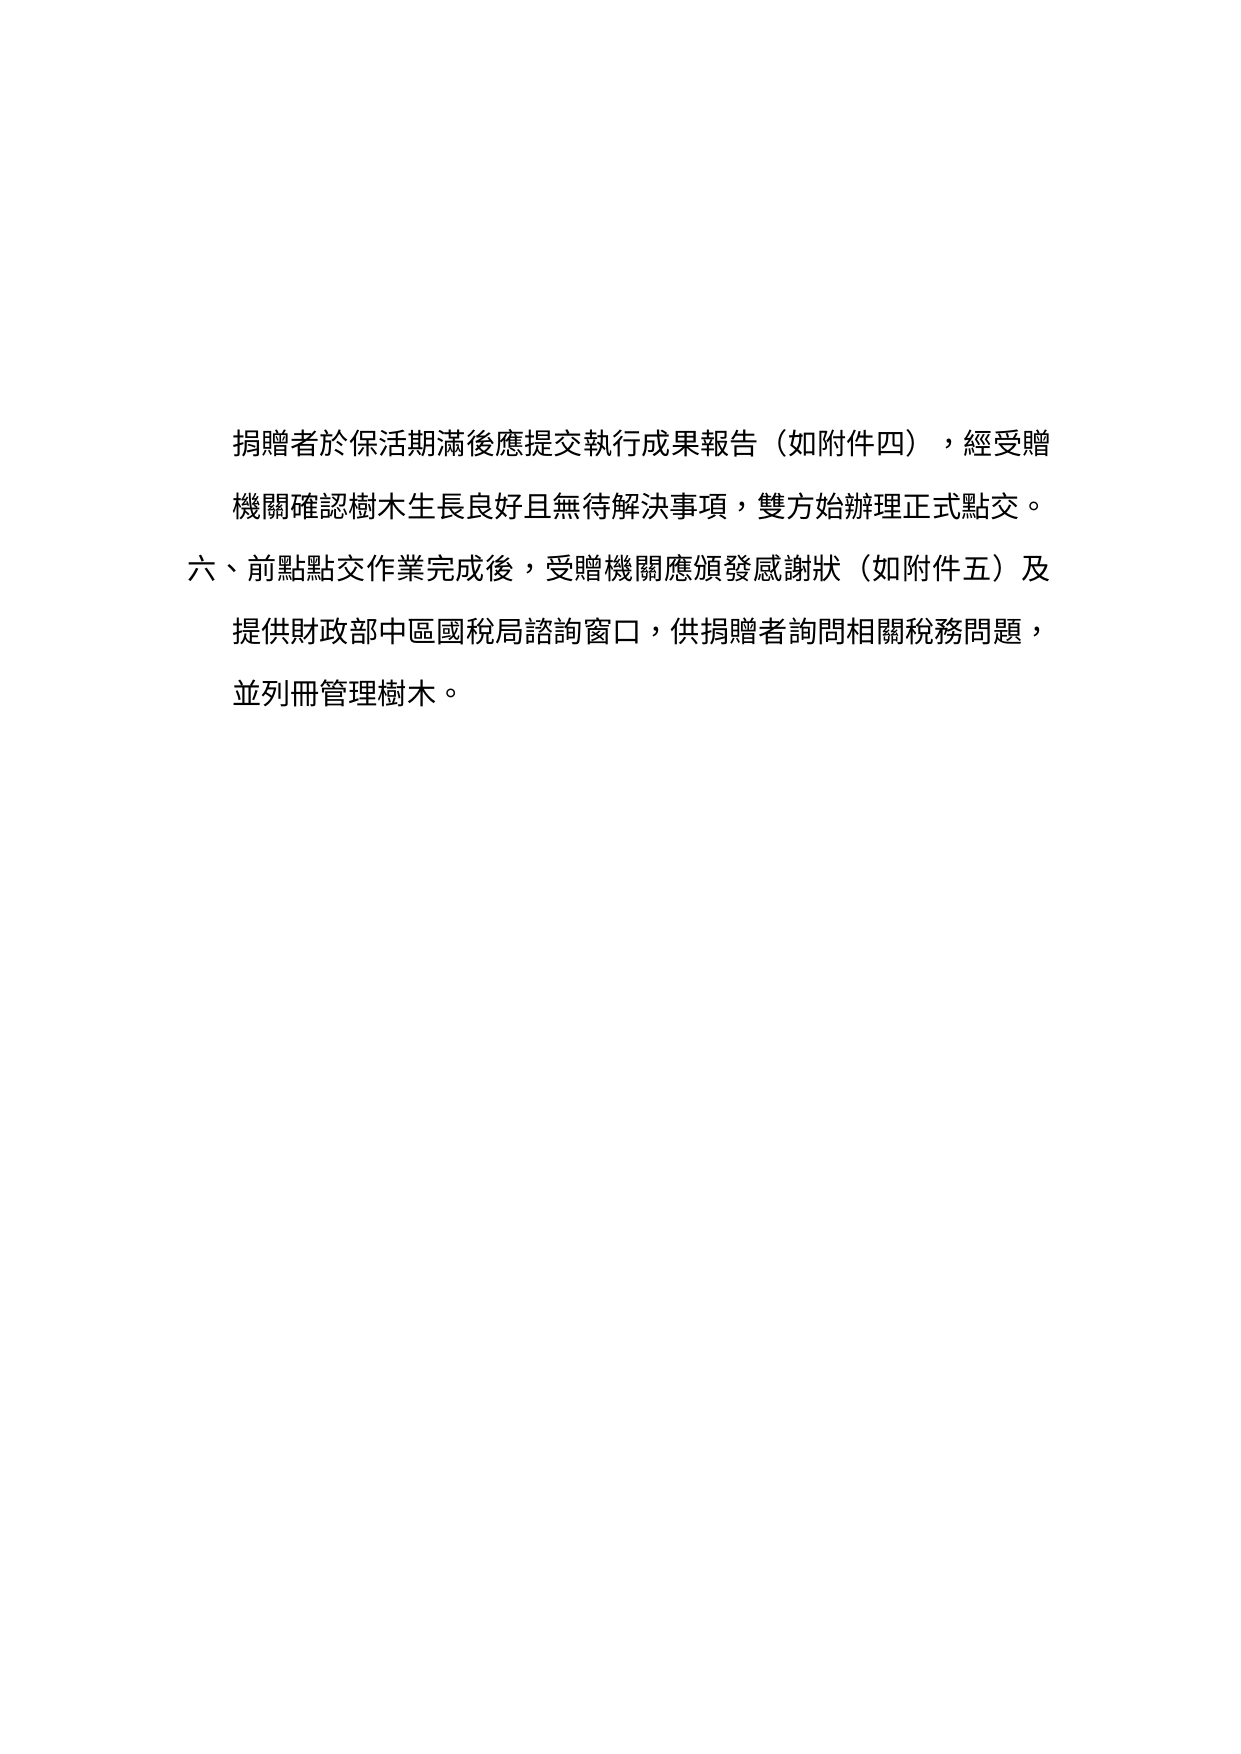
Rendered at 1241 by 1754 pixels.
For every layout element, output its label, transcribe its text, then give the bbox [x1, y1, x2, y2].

text 捐贈者於保活期滿後應提交執行成果報告（如附件四），經受贈機關確認樹木生長良好且無待解決事項，雙方始辦理正式點交。 [232, 400, 1053, 525]
text 六、前點點交作業完成後，受贈機關應頒發感謝狀（如附件五）及提供財政部中區國稅局諮詢窗口，供捐贈者詢問相關稅務問題，並列冊管理樹木。 [187, 525, 1053, 713]
